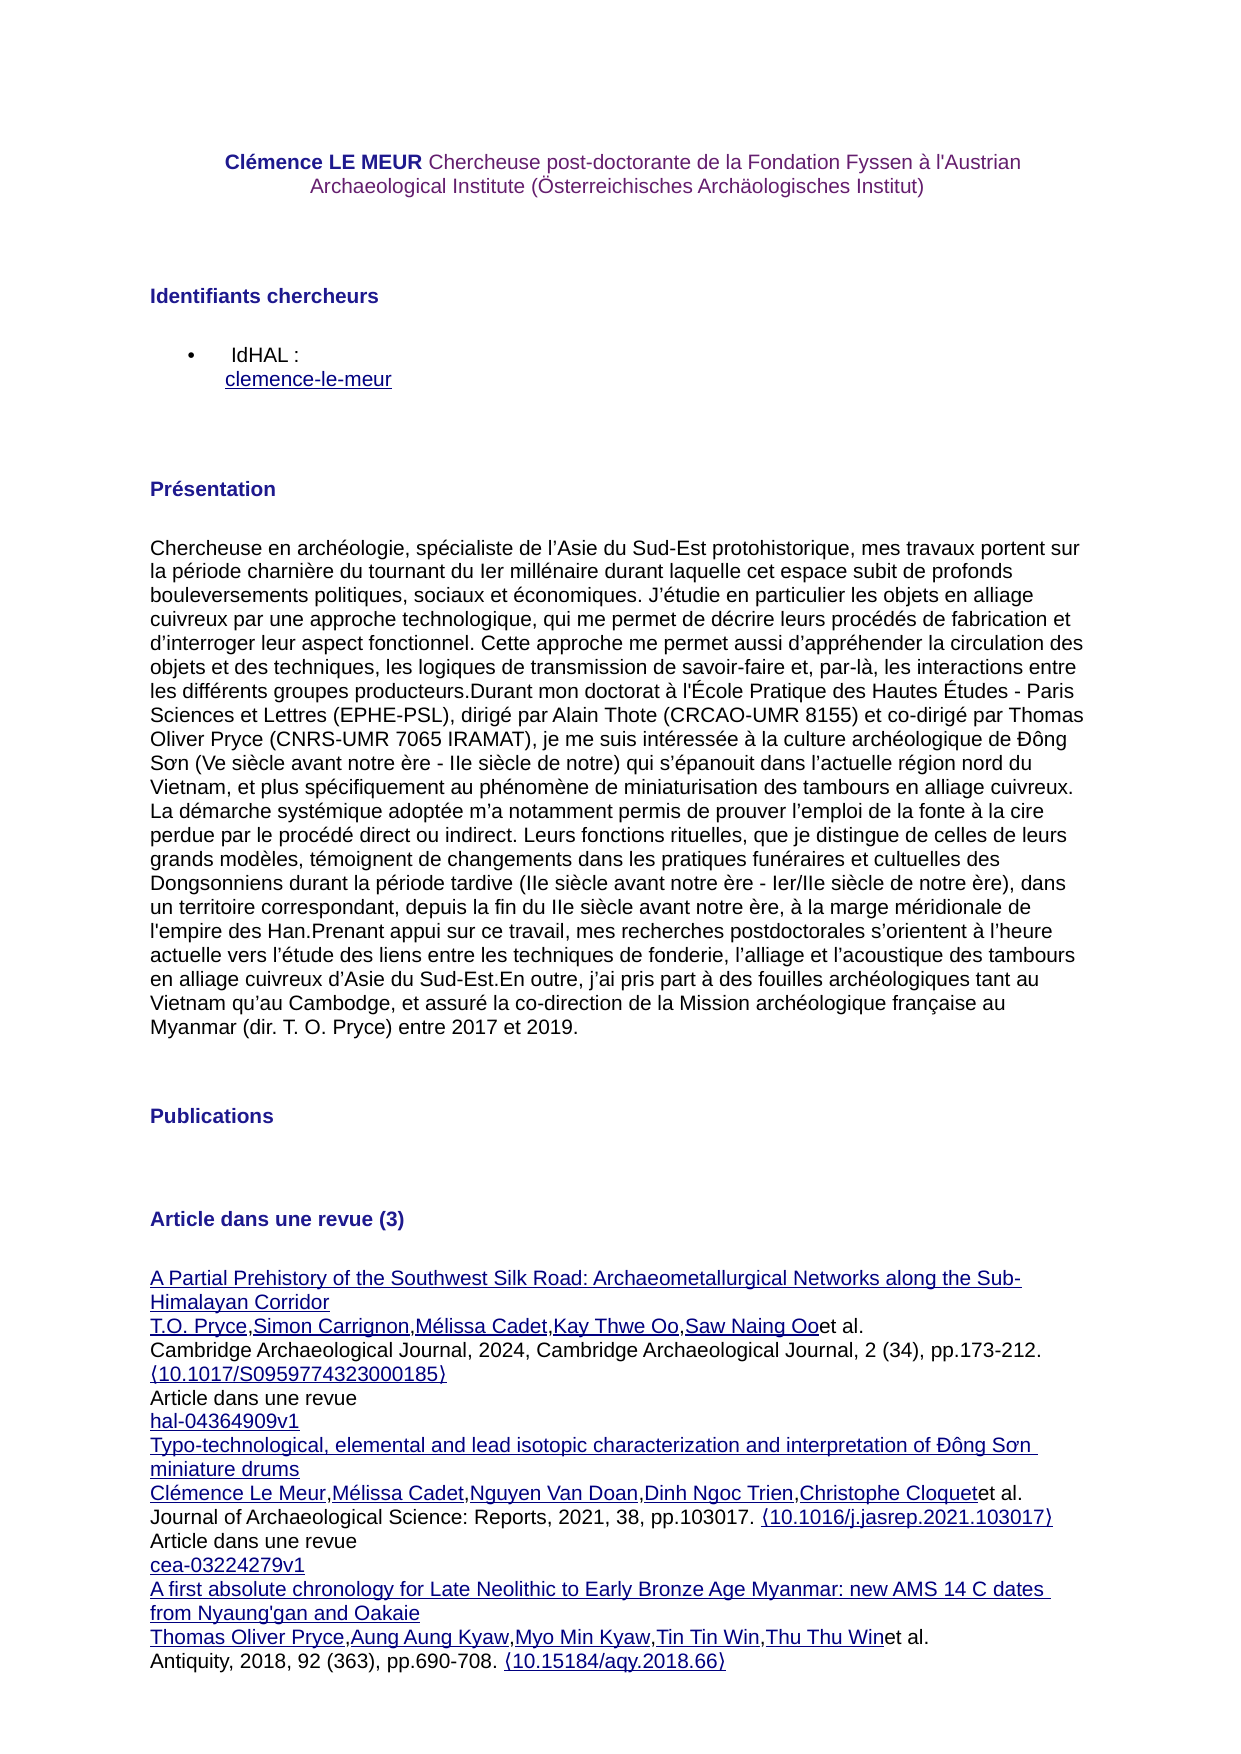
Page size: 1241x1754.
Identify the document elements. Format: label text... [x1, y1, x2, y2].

subtitle Publications [150, 1104, 1090, 1128]
subtitle Identifiants chercheurs [150, 284, 1090, 308]
text Chercheuse en archéologie, spécialiste de l’Asie du Sud-Est protohistorique, mes travaux portent sur la période charnière du tournant du Ier millénaire durant laquelle cet espace subit de profonds bouleversements politiques, sociaux et économiques. J’étudie en particulier les objets en alliage cuivreux par une approche technologique, qui me permet de décrire leurs procédés de fabrication et d’interroger leur aspect fonctionnel. Cette approche me permet aussi d’appréhender la circulation des objets et des techniques, les logiques de transmission de savoir-faire et, par-là, les interactions entre les différents groupes producteurs.Durant mon doctorat à l'École Pratique des Hautes Études - Paris Sciences et Lettres (EPHE-PSL), dirigé par Alain Thote (CRCAO-UMR 8155) et co-dirigé par Thomas Oliver Pryce (CNRS-UMR 7065 IRAMAT), je me suis intéressée à la culture archéologique de Đông Sơn (Ve siècle avant notre ère - IIe siècle de notre) qui s’épanouit dans l’actuelle région nord du Vietnam, et plus spécifiquement au phénomène de miniaturisation des tambours en alliage cuivreux. La démarche systémique adoptée m’a notamment permis de prouver l’emploi de la fonte à la cire perdue par le procédé direct ou indirect. Leurs fonctions rituelles, que je distingue de celles de leurs grands modèles, témoignent de changements dans les pratiques funéraires et cultuelles des Dongsonniens durant la période tardive (IIe siècle avant notre ère - Ier/IIe siècle de notre ère), dans un territoire correspondant, depuis la fin du IIe siècle avant notre ère, à la marge méridionale de l'empire des Han.Prenant appui sur ce travail, mes recherches postdoctorales s’orientent à l’heure actuelle vers l’étude des liens entre les techniques de fonderie, l’alliage et l’acoustique des tambours en alliage cuivreux d’Asie du Sud-Est.En outre, j’ai pris part à des fouilles archéologiques tant au Vietnam qu’au Cambodge, et assuré la co-direction de la Mission archéologique française au Myanmar (dir. T. O. Pryce) entre 2017 et 2019. [150, 535, 1090, 1038]
list IdHAL : [187, 343, 1090, 367]
subtitle Clémence LE MEUR Chercheuse post-doctorante de la Fondation Fyssen à l'Austrian Archaeological Institute (Österreichisches Archäologisches Institut) [150, 150, 1090, 198]
table_header A Partial Prehistory of the Southwest Silk Road: Archaeometallurgical Networks along the Sub-Himalayan Corridor T.O. Pryce,Simon Carrignon,Mélissa Cadet,Kay Thwe Oo,Saw Naing Ooet al. Cambridge Archaeological Journal, 2024, Cambridge Archaeological Journal, 2 (34), pp.173-212. ⟨10.1017/S0959774323000185⟩ Article dans une revue hal-04364909v1 [150, 1266, 1090, 1433]
table_cell A first absolute chronology for Late Neolithic to Early Bronze Age Myanmar: new AMS 14 C dates from Nyaung'gan and Oakaie Thomas Oliver Pryce,Aung Aung Kyaw,Myo Min Kyaw,Tin Tin Win,Thu Thu Winet al. Antiquity, 2018, 92 (363), pp.690-708. ⟨10.15184/aqy.2018.66⟩ [150, 1577, 1090, 1673]
subtitle Présentation [150, 477, 1090, 501]
table_cell Typo-technological, elemental and lead isotopic characterization and interpretation of Đông Sơn miniature drums Clémence Le Meur,Mélissa Cadet,Nguyen Van Doan,Dinh Ngoc Trien,Christophe Cloquetet al. Journal of Archaeological Science: Reports, 2021, 38, pp.103017. ⟨10.1016/j.jasrep.2021.103017⟩ Article dans une revue cea-03224279v1 [150, 1433, 1090, 1577]
subtitle Article dans une revue (3) [150, 1207, 1090, 1231]
list clemence-le-meur [187, 367, 1090, 391]
